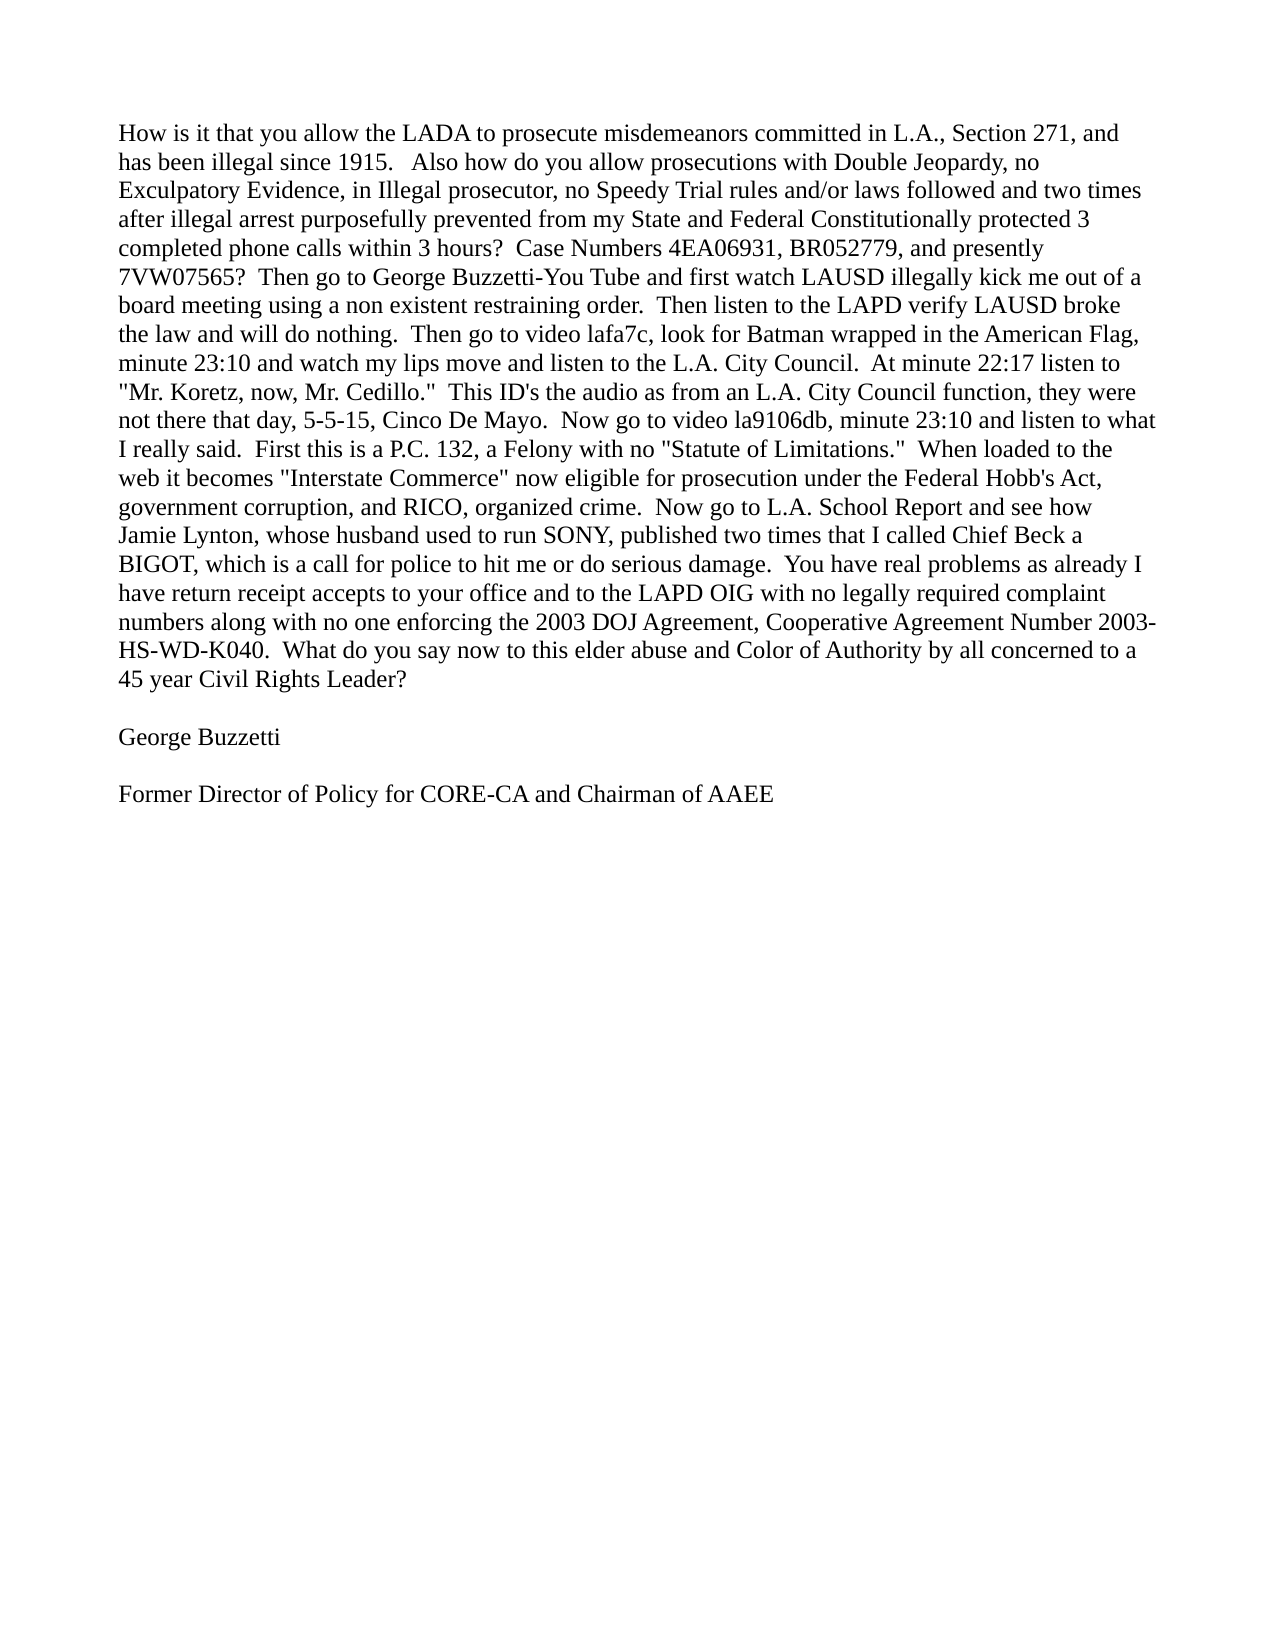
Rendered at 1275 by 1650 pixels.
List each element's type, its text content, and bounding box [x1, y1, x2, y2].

text Former Director of Policy for CORE-CA and Chairman of AAEE [118, 779, 1157, 808]
text George Buzzetti [118, 722, 1157, 751]
text How is it that you allow the LADA to prosecute misdemeanors committed in L.A., Section 271, and has been illegal since 1915. Also how do you allow prosecutions with Double Jeopardy, no Exculpatory Evidence, in Illegal prosecutor, no Speedy Trial rules and/or laws followed and two times after illegal arrest purposefully prevented from my State and Federal Constitutionally protected 3 completed phone calls within 3 hours? Case Numbers 4EA06931, BR052779, and presently 7VW07565? Then go to George Buzzetti-You Tube and first watch LAUSD illegally kick me out of a board meeting using a non existent restraining order. Then listen to the LAPD verify LAUSD broke the law and will do nothing. Then go to video lafa7c, look for Batman wrapped in the American Flag, minute 23:10 and watch my lips move and listen to the L.A. City Council. At minute 22:17 listen to "Mr. Koretz, now, Mr. Cedillo." This ID's the audio as from an L.A. City Council function, they were not there that day, 5-5-15, Cinco De Mayo. Now go to video la9106db, minute 23:10 and listen to what I really said. First this is a P.C. 132, a Felony with no "Statute of Limitations." When loaded to the web it becomes "Interstate Commerce" now eligible for prosecution under the Federal Hobb's Act, government corruption, and RICO, organized crime. Now go to L.A. School Report and see how Jamie Lynton, whose husband used to run SONY, published two times that I called Chief Beck a BIGOT, which is a call for police to hit me or do serious damage. You have real problems as already I have return receipt accepts to your office and to the LAPD OIG with no legally required complaint numbers along with no one enforcing the 2003 DOJ Agreement, Cooperative Agreement Number 2003-HS-WD-K040. What do you say now to this elder abuse and Color of Authority by all concerned to a 45 year Civil Rights Leader? [118, 118, 1157, 693]
